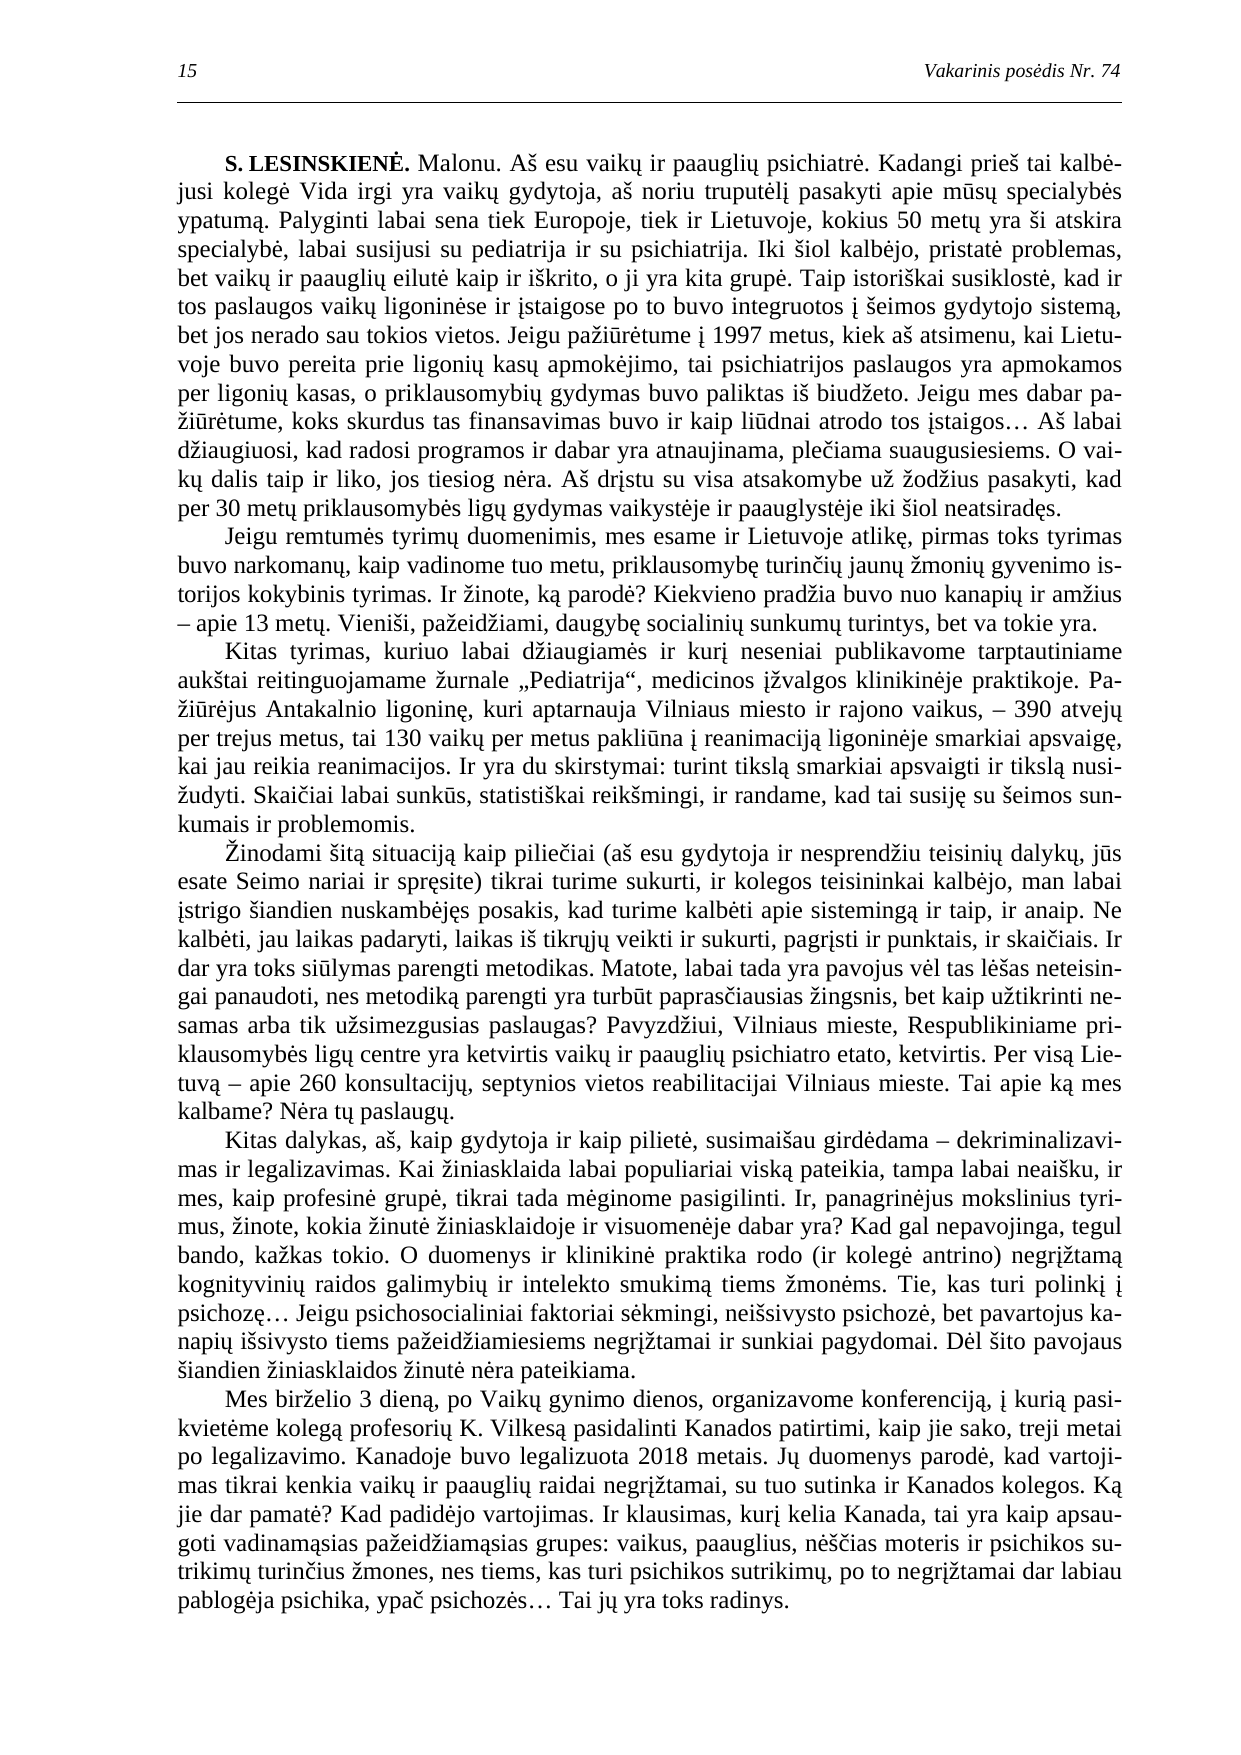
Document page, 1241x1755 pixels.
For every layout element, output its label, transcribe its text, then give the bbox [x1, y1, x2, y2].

text Ži­no­da­mi ši­tą si­tu­a­ci­ją kaip pi­lie­čiai (aš esu gy­dy­to­ja ir ne­spren­džiu tei­si­nių da­ly­kų, jūs esa­te Sei­mo na­riai ir sprę­si­te) tik­rai tu­ri­me su­kur­ti, ir ko­le­gos tei­si­nin­kai kal­bė­jo, man la­bai įstri­go šian­dien nu­skam­bė­jęs po­sa­kis, kad tu­ri­me kal­bė­ti apie sis­te­min­gą ir taip, ir anaip. Ne kal­bė­ti, jau lai­kas pa­da­ry­ti, lai­kas iš tik­rų­jų veik­ti ir su­kur­ti, pa­grįs­ti ir punk­tais, ir skai­čiais. Ir dar yra toks siū­ly­mas pa­reng­ti me­to­di­kas. Ma­to­te, la­bai ta­da yra pa­vo­jus vėl tas lė­šas ne­tei­sin­gai pa­nau­do­ti, nes me­to­di­ką pa­reng­ti yra tur­būt pa­pras­čiau­sias žings­nis, bet kaip už­tik­rin­ti ne­sa­mas ar­ba tik už­si­mez­gu­sias pa­slau­gas? Pa­vyz­džiui, Vil­niaus mies­te, Res­pub­li­ki­nia­me pri­klau­so­my­bės li­gų cen­tre yra ket­vir­tis vai­kų ir pa­aug­lių psi­chiat­ro eta­to, ket­vir­tis. Per vi­są Lie­tu­vą – apie 260 kon­sul­ta­ci­jų, sep­ty­nios vie­tos re­a­bi­li­ta­ci­jai Vil­niaus mies­te. Tai apie ką mes kal­ba­me? Nė­ra tų pa­slau­gų. [177, 838, 1122, 1125]
text Jei­gu rem­tu­mės ty­ri­mų duo­me­ni­mis, mes esa­me ir Lie­tu­vo­je at­li­kę, pir­mas toks ty­ri­mas bu­vo nar­ko­ma­nų, kaip va­di­no­me tuo me­tu, pri­klau­so­my­bę tu­rin­čių jau­nų žmo­nių gy­ve­ni­mo is­to­ri­jos ko­ky­bi­nis ty­ri­mas. Ir ži­no­te, ką pa­ro­dė? Kiek­vie­no pra­džia bu­vo nuo ka­na­pių ir am­žius – apie 13 me­tų. Vie­ni­ši, pa­žei­džia­mi, dau­gy­bę so­cia­li­nių sun­ku­mų tu­rin­tys, bet va to­kie yra. [177, 521, 1122, 636]
text Mes bir­že­lio 3 die­ną, po Vai­kų gy­ni­mo die­nos, or­ga­ni­za­vo­me kon­fe­ren­ci­ją, į ku­rią pa­si­kvie­tė­me ko­le­gą pro­fe­so­rių K. Vil­ke­są pa­si­da­lin­ti Ka­na­dos pa­tir­ti­mi, kaip jie sa­ko, treji me­tai po le­ga­li­za­vi­mo. Ka­na­do­je bu­vo le­ga­li­zuo­ta 2018 me­tais. Jų duo­me­nys pa­ro­dė, kad var­to­ji­mas tik­rai ken­kia vai­kų ir pa­aug­lių rai­dai ne­grįž­ta­mai, su tuo su­tin­ka ir Ka­na­dos ko­le­gos. Ką jie dar pa­ma­tė? Kad pa­di­dė­jo var­to­ji­mas. Ir klau­si­mas, ku­rį ke­lia Ka­na­da, tai yra kaip ap­sau­go­ti va­di­na­mąsias pa­žei­džia­mą­sias gru­pes: vai­kus, pa­aug­lius, nėš­čias mo­te­ris ir psi­chi­kos su­tri­ki­mų tu­rin­čius žmo­nes, nes tiems, kas tu­ri psi­chi­kos su­tri­ki­mų, po to ne­grįž­ta­mai dar la­biau pa­blo­gė­ja psi­chi­ka, ypač psi­cho­zės… Tai jų yra toks ra­di­nys. [177, 1384, 1122, 1614]
text S. LESINSKIENĖ. Ma­lo­nu. Aš esu vai­kų ir pa­aug­lių psi­chiat­rė. Ka­dan­gi prieš tai kal­bė­ju­si ko­le­gė Vi­da ir­gi yra vai­kų gy­dy­to­ja, aš no­riu tru­pu­tė­lį pa­sa­ky­ti apie mū­sų spe­cia­ly­bės ypa­tu­mą. Pa­ly­gin­ti la­bai se­na tiek Eu­ro­po­je, tiek ir Lie­tu­vo­je, ko­kius 50 me­tų yra ši at­ski­ra spe­cia­ly­bė, la­bai su­si­ju­si su pe­diat­ri­ja ir su psi­chiat­ri­ja. Iki šiol kal­bė­jo, pri­sta­tė pro­ble­mas, bet vai­kų ir pa­aug­lių ei­lu­tė kaip ir iš­kri­to, o ji yra ki­ta gru­pė. Taip is­to­riš­kai su­si­klos­tė, kad ir tos pa­slau­gos vai­kų li­go­ni­nė­se ir įstai­go­se po to bu­vo in­teg­ruo­tos į šei­mos gy­dy­to­jo sis­te­mą, bet jos ne­ra­do sau to­kios vie­tos. Jei­gu pa­žiū­rė­tu­me į 1997 me­tus, kiek aš at­si­me­nu, kai Lie­tu­vo­je bu­vo per­ei­ta prie li­go­nių ka­sų ap­mo­kė­ji­mo, tai psi­chiat­ri­jos pa­slau­gos yra ap­mo­ka­mos per li­go­nių ka­sas, o pri­klau­so­my­bių gy­dy­mas bu­vo pa­lik­tas iš biu­dže­to. Jei­gu mes da­bar pa­žiū­rė­tu­me, koks skur­dus tas fi­nan­sa­vi­mas bu­vo ir kaip liūd­nai at­ro­do tos įstai­gos… Aš la­bai džiau­giuo­si, kad ra­do­si pro­gra­mos ir da­bar yra at­nau­ji­na­ma, ple­čia­ma su­au­gu­sie­siems. O vai­kų da­lis taip ir li­ko, jos tie­siog nė­ra. Aš drįs­tu su vi­sa at­sa­ko­my­be už žo­džius pa­sa­ky­ti, kad per 30 me­tų pri­klau­so­my­bės li­gų gy­dy­mas vai­kys­tė­je ir pa­aug­lys­tė­je iki šiol ne­at­si­ra­dęs. [177, 148, 1122, 521]
text Ki­tas da­ly­kas, aš, kaip gy­dy­to­ja ir kaip pi­lie­tė, su­si­mai­šau gir­dė­da­ma ­– dek­ri­mi­na­li­za­vi­mas ir le­ga­li­za­vi­mas. Kai ži­niask­lai­da la­bai po­pu­lia­riai vis­ką pa­tei­kia, tam­pa la­bai ne­aiš­ku, ir mes, kaip pro­fe­si­nė gru­pė, tik­rai ta­da mė­gi­no­me pa­si­gi­lin­ti. Ir, pa­nag­ri­nė­jus moks­li­nius ty­ri­mus, ži­no­te, ko­kia ži­nu­tė ži­niask­lai­do­je ir vi­suo­me­nė­je da­bar yra? Kad gal ne­pa­vo­jin­ga, te­gul ban­do, kaž­kas to­kio. O duo­me­nys ir kli­ni­ki­nė prak­ti­ka ro­do (ir ko­le­gė ant­ri­no) ne­grįž­ta­mą kog­ni­ty­vi­nių rai­dos ga­li­my­bių ir in­te­lek­to smu­ki­mą tiems žmo­nėms. Tie, kas tu­ri po­lin­kį į psi­cho­zę… Jei­gu psi­cho­so­cia­li­niai fak­to­riai sėk­min­gi, ne­iš­si­vys­to psi­cho­zė, bet pa­var­to­jus ka­na­pių iš­si­vys­to tiems pa­žei­džia­mie­siems ne­grįž­ta­mai ir sun­kiai pa­gy­do­mai. Dėl ši­to pa­vo­jaus šian­dien ži­niask­lai­dos ži­nu­tė nė­ra pa­tei­kia­ma. [177, 1125, 1122, 1384]
text Ki­tas ty­ri­mas, ku­riuo la­bai džiau­gia­mės ir ku­rį ne­se­niai pub­li­ka­vo­me tarp­tau­ti­nia­me aukš­tai rei­tin­guo­ja­ma­me žur­na­le „Pe­diat­ri­ja“, me­di­ci­nos įžval­gos kli­ni­ki­nė­je prak­ti­ko­je. Pa­žiū­rė­jus An­ta­kal­nio li­go­ni­nę, ku­ri ap­tar­nau­ja Vil­niaus mies­to ir ra­jo­no vai­kus, – 390 at­ve­jų per tre­jus me­tus, tai 130 vai­kų per me­tus pa­kliū­na į re­a­ni­ma­ci­ją li­go­ni­nė­je smar­kiai ap­svai­gę, kai jau rei­kia re­a­ni­ma­ci­jos. Ir yra du skirs­ty­mai: tu­rint tiks­lą smar­kiai ap­svaig­ti ir tiks­lą nu­si­žu­dy­ti. Skai­čiai la­bai sun­kūs, sta­tis­tiš­kai reikš­min­gi, ir ran­da­me, kad tai su­si­ję su šei­mos sun­ku­mais ir pro­ble­mo­mis. [177, 636, 1122, 838]
